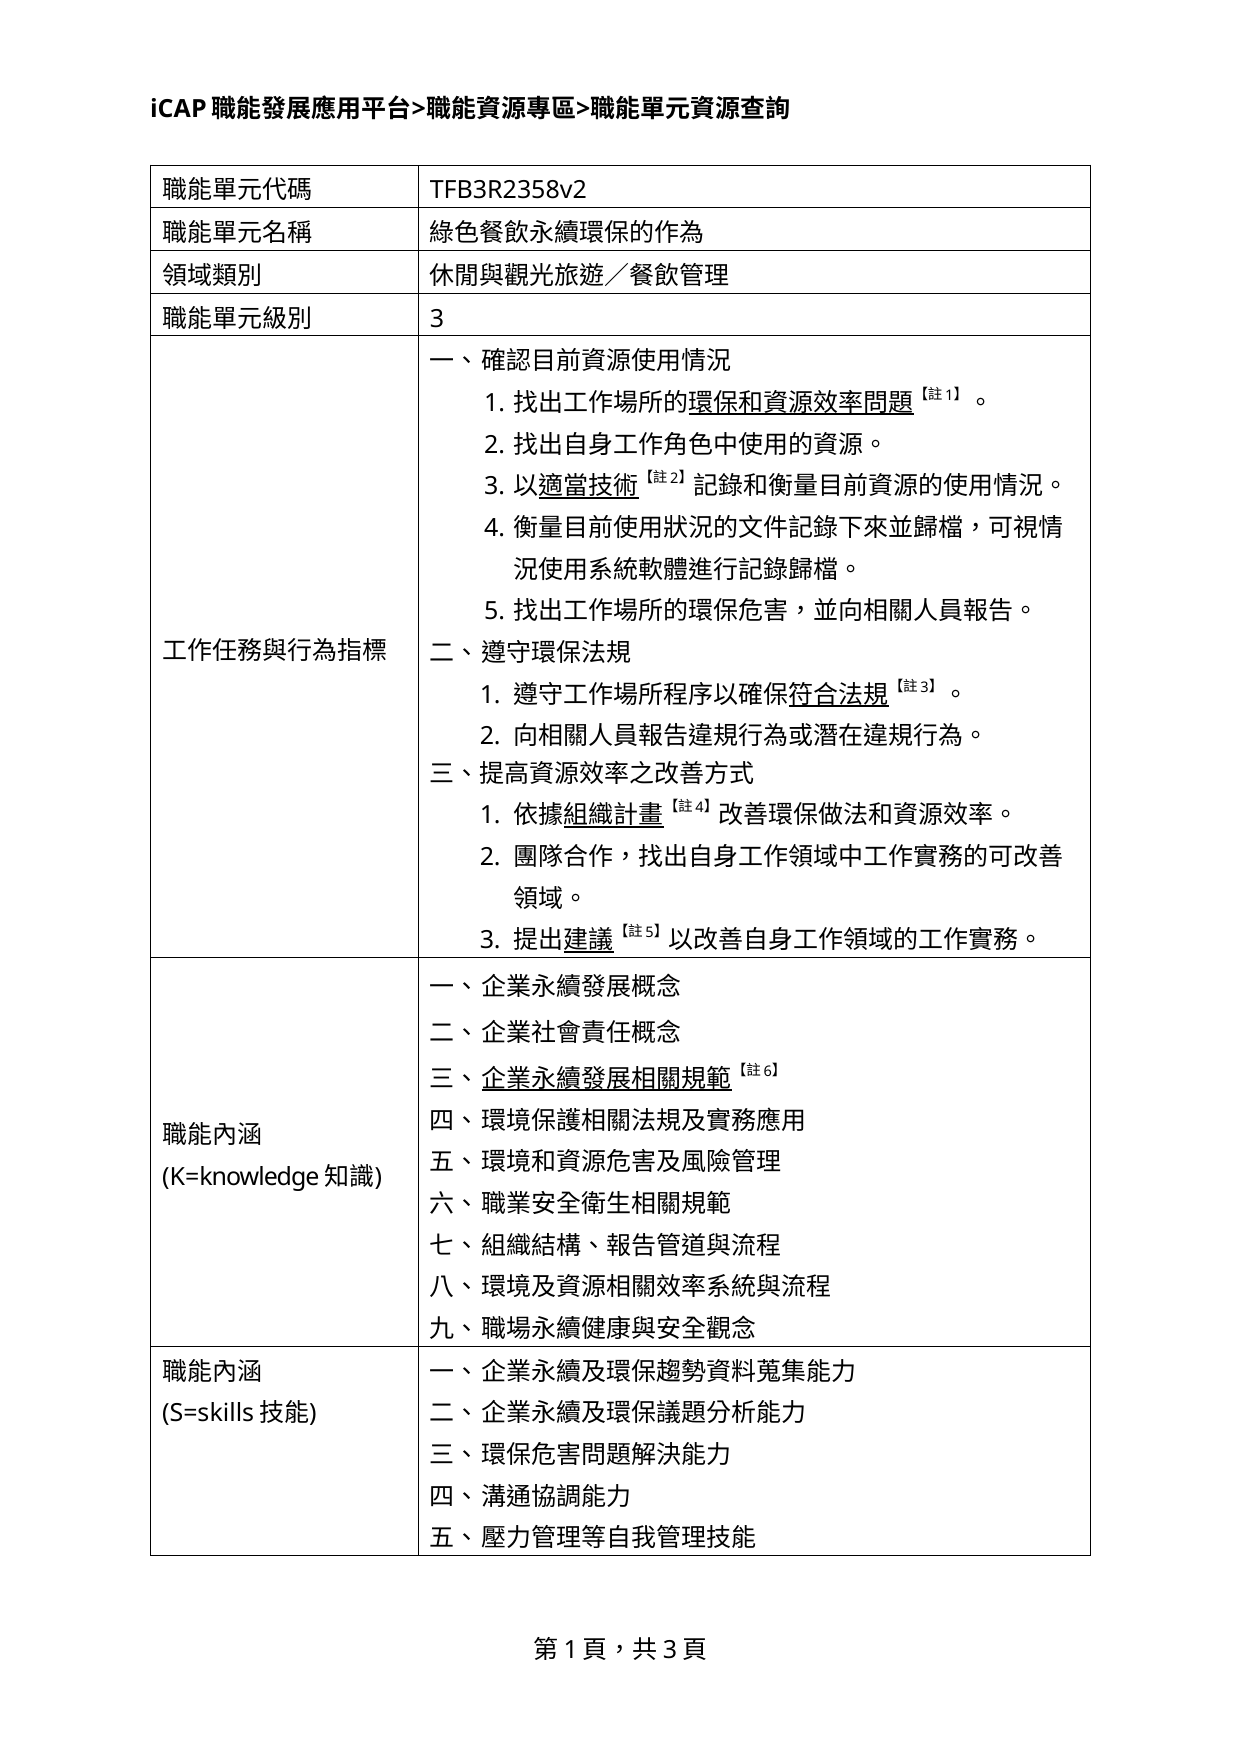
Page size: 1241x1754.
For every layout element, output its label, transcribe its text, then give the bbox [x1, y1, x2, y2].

table_cell 綠色餐飲永續環保的作為 [419, 208, 1090, 250]
table_cell 休閒與觀光旅遊／餐飲管理 [419, 251, 1090, 293]
table_header TFB3R2358v2 [419, 166, 1090, 207]
table_header 職能單元代碼 [151, 166, 418, 207]
table_cell 領域類別 [151, 251, 418, 293]
table_cell 3 [419, 294, 1090, 335]
table_cell 職能單元級別 [151, 294, 418, 335]
table_cell 確認目前資源使用情況 找出工作場所的環保和資源效率問題【註1】。 找出自身工作角色中使用的資源。 以適當技術【註2】記錄和衡量目前資源的使用情況。 衡量目前使用狀況的文件記錄下來並歸檔，可視情況使用系統軟體進行記錄歸檔。 找出工作場所的環保危害，並向相關人員報告。 遵守環保法規 遵守工作場所程序以確保符合法規【註3】。 向相關人員報告違規行為或潛在違規行為。 三、提高資源效率之改善方式 依據組織計畫【註4】改善環保做法和資源效率。 團隊合作，找出自身工作領域中工作實務的可改善領域。 提出建議【註5】以改善自身工作領域的工作實務。 [419, 336, 1090, 957]
table_cell 企業永續及環保趨勢資料蒐集能力 企業永續及環保議題分析能力 環保危害問題解決能力 溝通協調能力 壓力管理等自我管理技能 資訊科技應用能力 [419, 1347, 1090, 1555]
table_cell 職能內涵 (S=skills技能) [151, 1347, 418, 1555]
table_cell 職能單元名稱 [151, 208, 418, 250]
table_cell 職能內涵 (K=knowledge知識) [151, 958, 418, 1346]
table_cell 工作任務與行為指標 [151, 336, 418, 957]
table_cell 企業永續發展概念 企業社會責任概念 企業永續發展相關規範【註6】 環境保護相關法規及實務應用 環境和資源危害及風險管理 職業安全衛生相關規範 組織結構、報告管道與流程 環境及資源相關效率系統與流程 職場永續健康與安全觀念 [419, 958, 1090, 1346]
